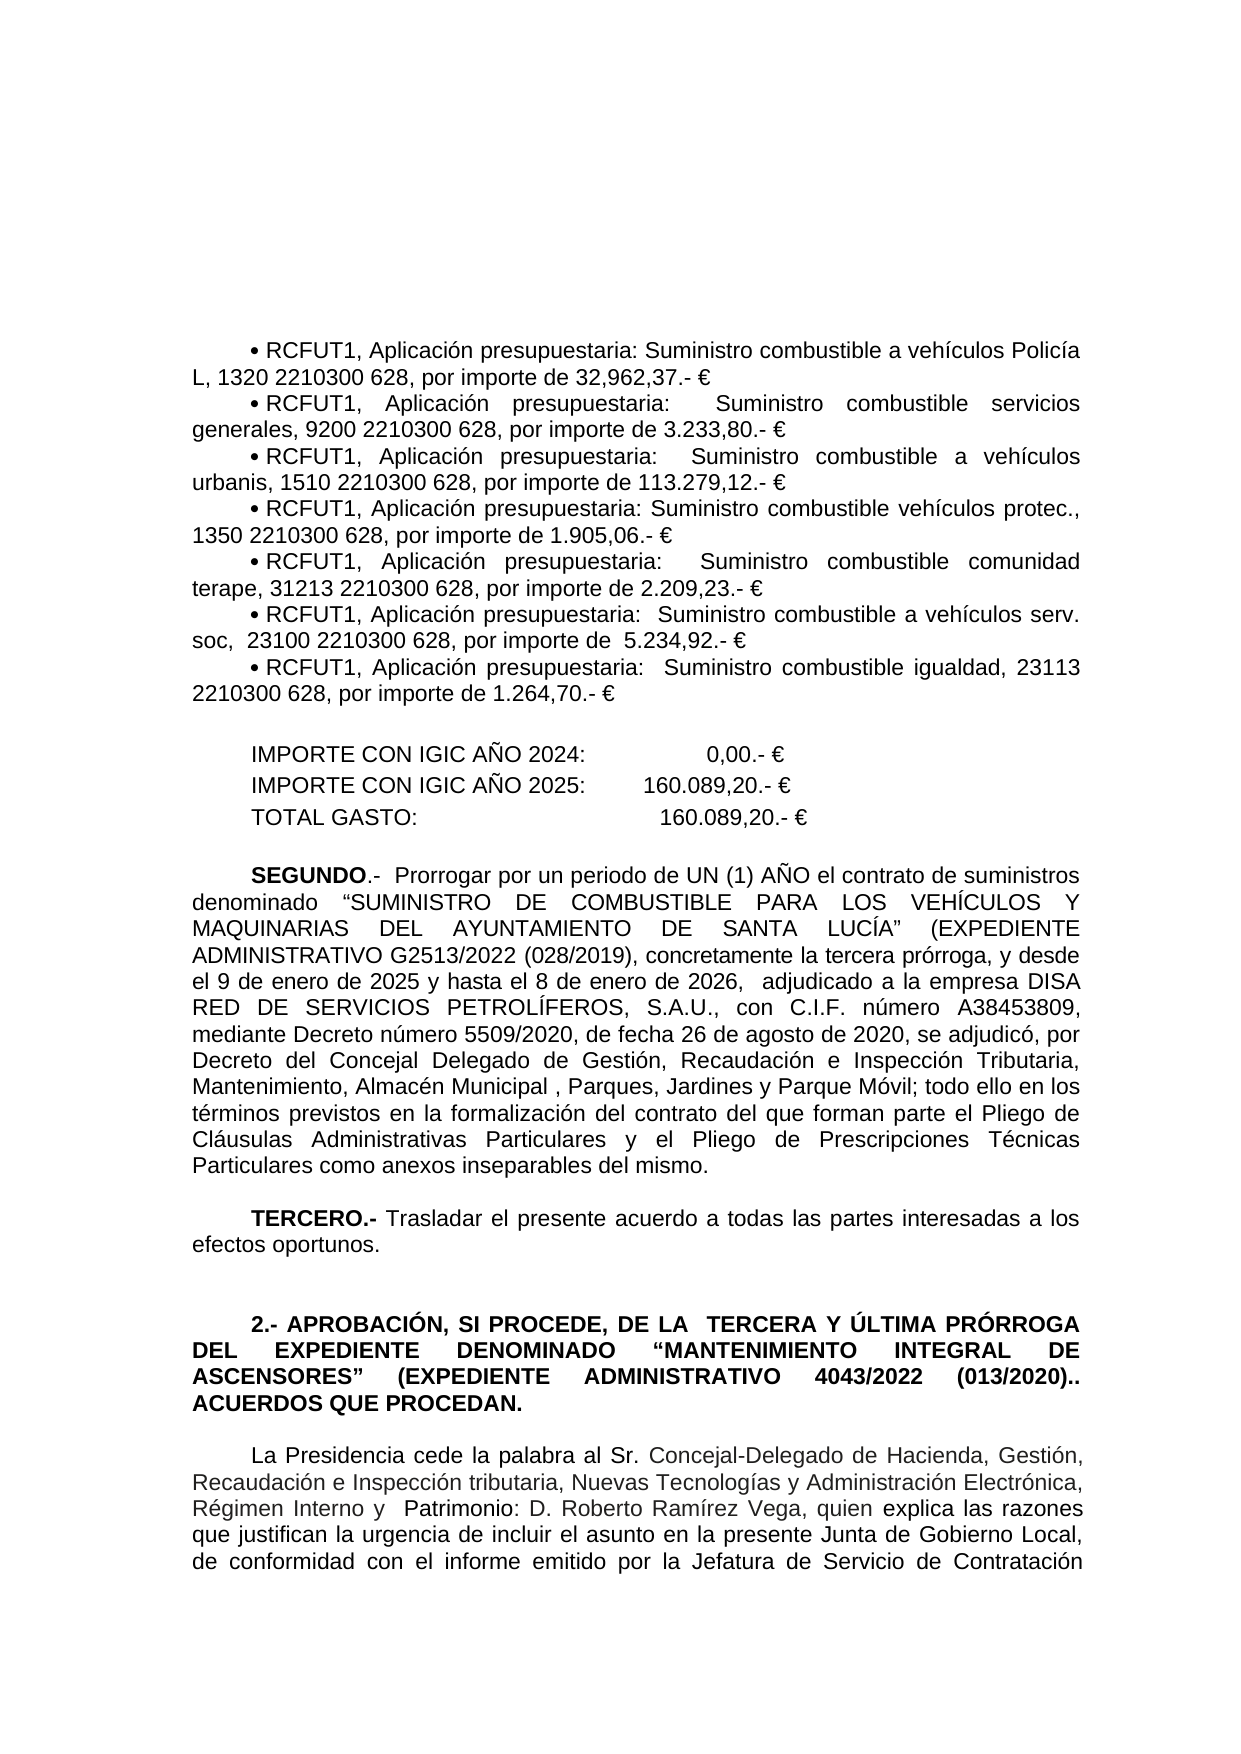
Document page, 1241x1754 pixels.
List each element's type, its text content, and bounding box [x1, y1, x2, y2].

list RCFUT1, Aplicación presupuestaria: Suministro combustible a vehículos serv. soc, 23100 2210300 628, por importe de 5.234,92.- € [192, 601, 1081, 653]
text SEGUNDO.- Prorrogar por un periodo de UN (1) AÑO el contrato de suministros denominado “SUMINISTRO DE COMBUSTIBLE PARA LOS VEHÍCULOS Y MAQUINARIAS DEL AYUNTAMIENTO DE SANTA LUCÍA” (EXPEDIENTE ADMINISTRATIVO G2513/2022 (028/2019), concretamente la tercera prórroga, y desde el 9 de enero de 2025 y hasta el 8 de enero de 2026, adjudicado a la empresa DISA RED DE SERVICIOS PETROLÍFEROS, S.A.U., con C.I.F. número A38453809, mediante Decreto número 5509/2020, de fecha 26 de agosto de 2020, se adjudicó, por Decreto del Concejal Delegado de Gestión, Recaudación e Inspección Tributaria, Mantenimiento, Almacén Municipal , Parques, Jardines y Parque Móvil; todo ello en los términos previstos en la formalización del contrato del que forman parte el Pliego de Cláusulas Administrativas Particulares y el Pliego de Prescripciones Técnicas Particulares como anexos inseparables del mismo. [192, 862, 1081, 1179]
text IMPORTE CON IGIC AÑO 2025: 160.089,20.- € [192, 769, 1081, 800]
text La Presidencia cede la palabra al Sr. Concejal-Delegado de Hacienda, Gestión, Recaudación e Inspección tributaria, Nuevas Tecnologías y Administración Electrónica, Régimen Interno y Patrimonio: D. Roberto Ramírez Vega, quien explica las razones que justifican la urgencia de incluir el asunto en la presente Junta de Gobierno Local, de conformidad con el informe emitido por la Jefatura de Servicio de Contratación [192, 1442, 1084, 1574]
text TOTAL GASTO: 160.089,20.- € [192, 800, 1081, 831]
text IMPORTE CON IGIC AÑO 2024: 0,00.- € [192, 737, 1081, 769]
list RCFUT1, Aplicación presupuestaria: Suministro combustible vehículos protec., 1350 2210300 628, por importe de 1.905,06.- € [192, 495, 1081, 548]
list RCFUT1, Aplicación presupuestaria: Suministro combustible igualdad, 23113 2210300 628, por importe de 1.264,70.- € [192, 653, 1081, 706]
text TERCERO.- Trasladar el presente acuerdo a todas las partes interesadas a los efectos oportunos. [192, 1205, 1081, 1258]
text 2.- APROBACIÓN, SI PROCEDE, DE LA TERCERA Y ÚLTIMA PRÓRROGA DEL EXPEDIENTE DENOMINADO “MANTENIMIENTO INTEGRAL DE ASCENSORES” (EXPEDIENTE ADMINISTRATIVO 4043/2022 (013/2020).. ACUERDOS QUE PROCEDAN. [192, 1311, 1081, 1416]
list RCFUT1, Aplicación presupuestaria: Suministro combustible a vehículos Policía L, 1320 2210300 628, por importe de 32,962,37.- € [192, 337, 1081, 390]
list RCFUT1, Aplicación presupuestaria: Suministro combustible a vehículos urbanis, 1510 2210300 628, por importe de 113.279,12.- € [192, 443, 1081, 495]
list RCFUT1, Aplicación presupuestaria: Suministro combustible comunidad terape, 31213 2210300 628, por importe de 2.209,23.- € [192, 548, 1081, 601]
list RCFUT1, Aplicación presupuestaria: Suministro combustible servicios generales, 9200 2210300 628, por importe de 3.233,80.- € [192, 390, 1081, 443]
